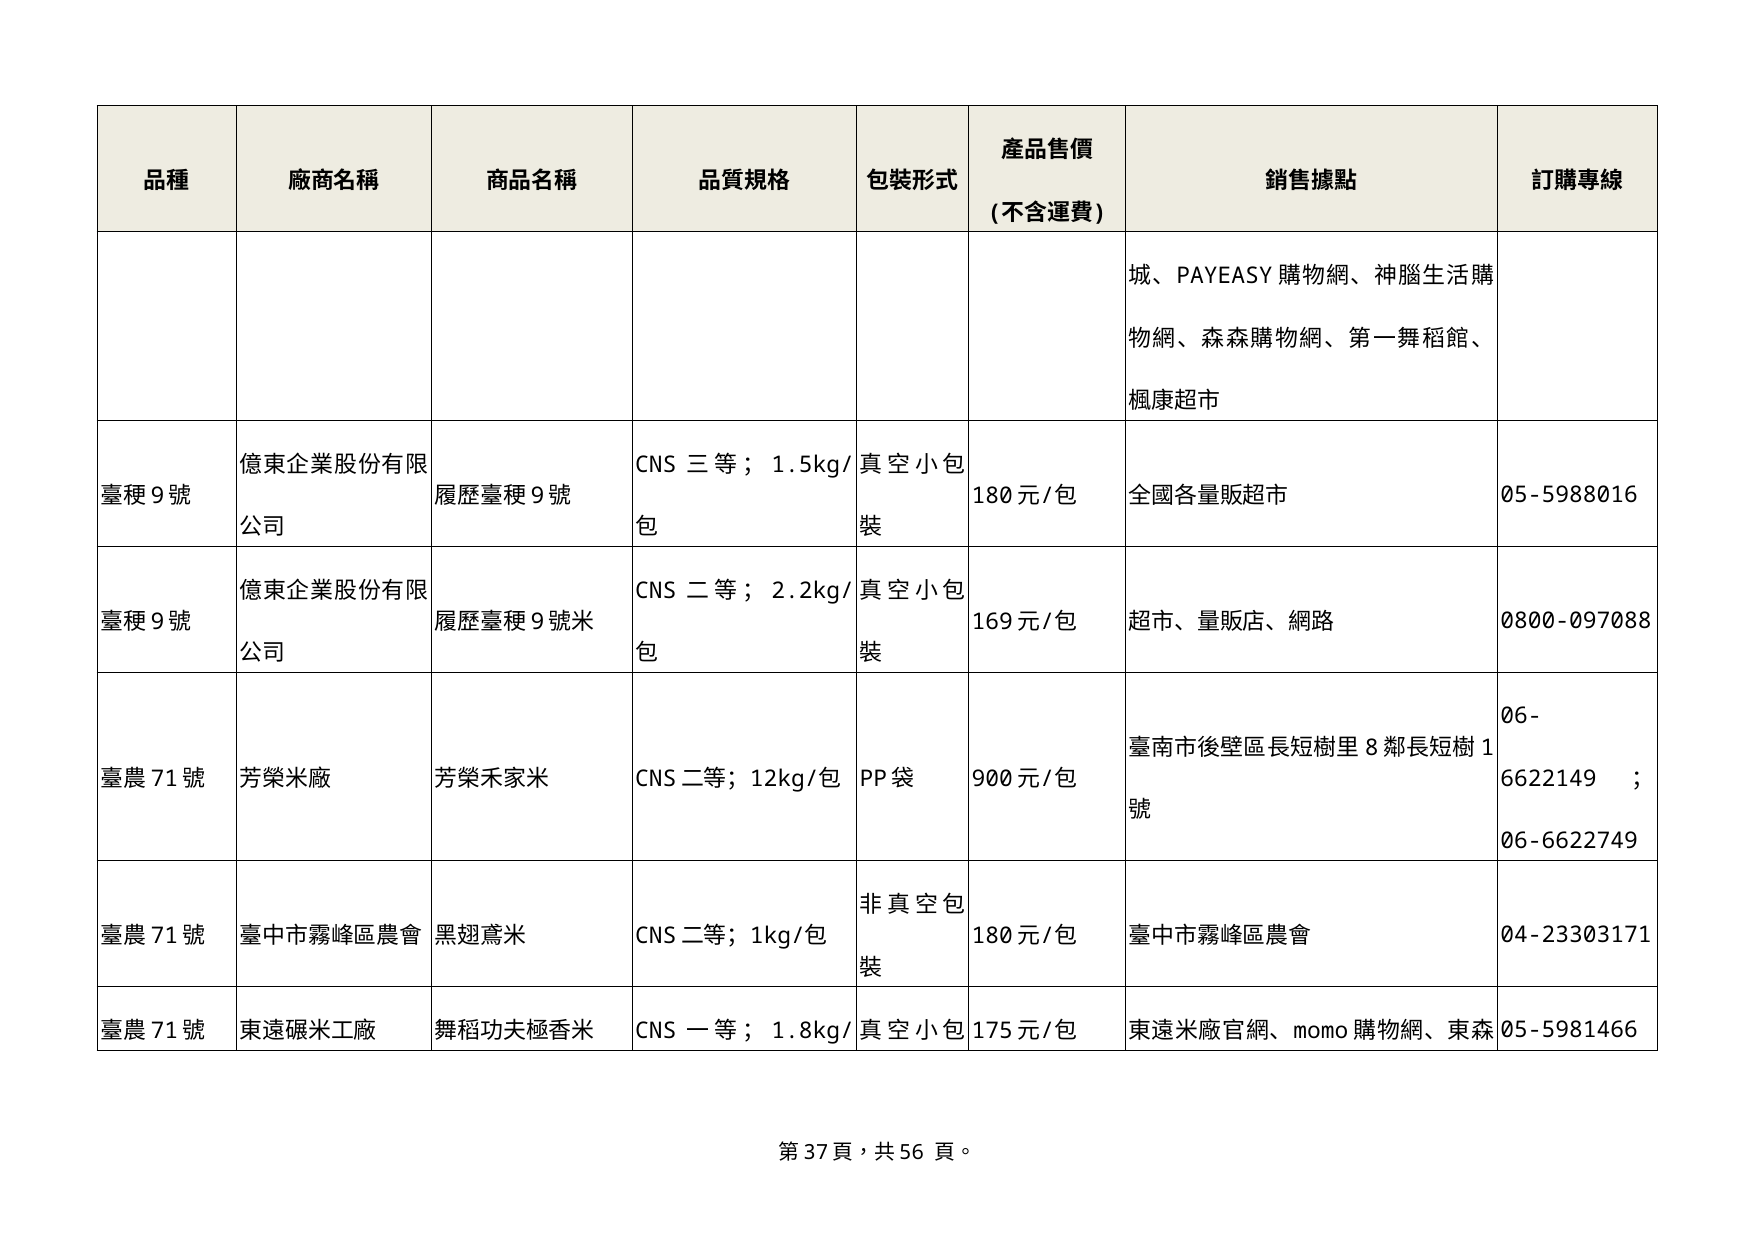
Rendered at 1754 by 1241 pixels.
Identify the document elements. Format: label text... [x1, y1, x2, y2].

table_cell 臺稉9號 [98, 421, 236, 546]
table_cell 東遠米廠官網、momo購物網、東森 [1126, 987, 1497, 1050]
table_cell [969, 232, 1125, 419]
table_cell 黑翅鳶米 [432, 861, 632, 986]
table_cell [237, 232, 431, 419]
table_cell 06-6622149；06-6622749 [1498, 673, 1657, 860]
table_cell 臺中市霧峰區農會 [237, 861, 431, 986]
table_header 包裝形式 [857, 106, 968, 231]
table_cell 芳榮禾家米 [432, 673, 632, 860]
table_cell 169元/包 [969, 547, 1125, 672]
table_header 品種 [98, 106, 236, 231]
table_cell 05-5988016 [1498, 421, 1657, 546]
table_header 商品名稱 [432, 106, 632, 231]
table_cell 全國各量販超市 [1126, 421, 1497, 546]
table_cell CNS一等；1.8kg/ [633, 987, 856, 1050]
table_cell CNS二等；12kg/包 [633, 673, 856, 860]
table_cell [98, 232, 236, 419]
table_cell PP袋 [857, 673, 968, 860]
table_cell 億東企業股份有限公司 [237, 547, 431, 672]
table_cell 臺農71號 [98, 673, 236, 860]
table_cell 臺稉9號 [98, 547, 236, 672]
table_header 訂購專線 [1498, 106, 1657, 231]
table_cell [432, 232, 632, 419]
table_header 銷售據點 [1126, 106, 1497, 231]
table_cell CNS二等；2.2kg/包 [633, 547, 856, 672]
table_cell 真空小包裝 [857, 421, 968, 546]
table_cell 175元/包 [969, 987, 1125, 1050]
table_cell 臺中市霧峰區農會 [1126, 861, 1497, 986]
table_cell 真空小包裝 [857, 547, 968, 672]
table_cell 真空小包 [857, 987, 968, 1050]
table_cell 臺南市後壁區長短樹里8鄰長短樹1號 [1126, 673, 1497, 860]
table_cell 05-5981466 [1498, 987, 1657, 1050]
table_cell 04-23303171 [1498, 861, 1657, 986]
table_cell 180元/包 [969, 861, 1125, 986]
table_cell 舞稻功夫極香米 [432, 987, 632, 1050]
table_cell 履歷臺稉9號 [432, 421, 632, 546]
table_cell CNS三等；1.5kg/包 [633, 421, 856, 546]
table_cell 900元/包 [969, 673, 1125, 860]
table_header 產品售價 (不含運費) [969, 106, 1125, 231]
table_header 廠商名稱 [237, 106, 431, 231]
table_cell 180元/包 [969, 421, 1125, 546]
table_cell 臺農71號 [98, 987, 236, 1050]
table_cell 億東企業股份有限公司 [237, 421, 431, 546]
table_cell 超市、量販店、網路 [1126, 547, 1497, 672]
table_cell 履歷臺稉9號米 [432, 547, 632, 672]
table_cell 0800-097088 [1498, 547, 1657, 672]
table_cell 非真空包裝 [857, 861, 968, 986]
table_cell [857, 232, 968, 419]
table_header 品質規格 [633, 106, 856, 231]
table_cell [1498, 232, 1657, 419]
table_cell 芳榮米廠 [237, 673, 431, 860]
table_cell 城、PAYEASY購物網、神腦生活購物網、森森購物網、第一舞稻館、楓康超市 [1126, 232, 1497, 419]
table_cell CNS二等；1kg/包 [633, 861, 856, 986]
table_cell [633, 232, 856, 419]
table_cell 臺農71號 [98, 861, 236, 986]
table_cell 東遠碾米工廠 [237, 987, 431, 1050]
